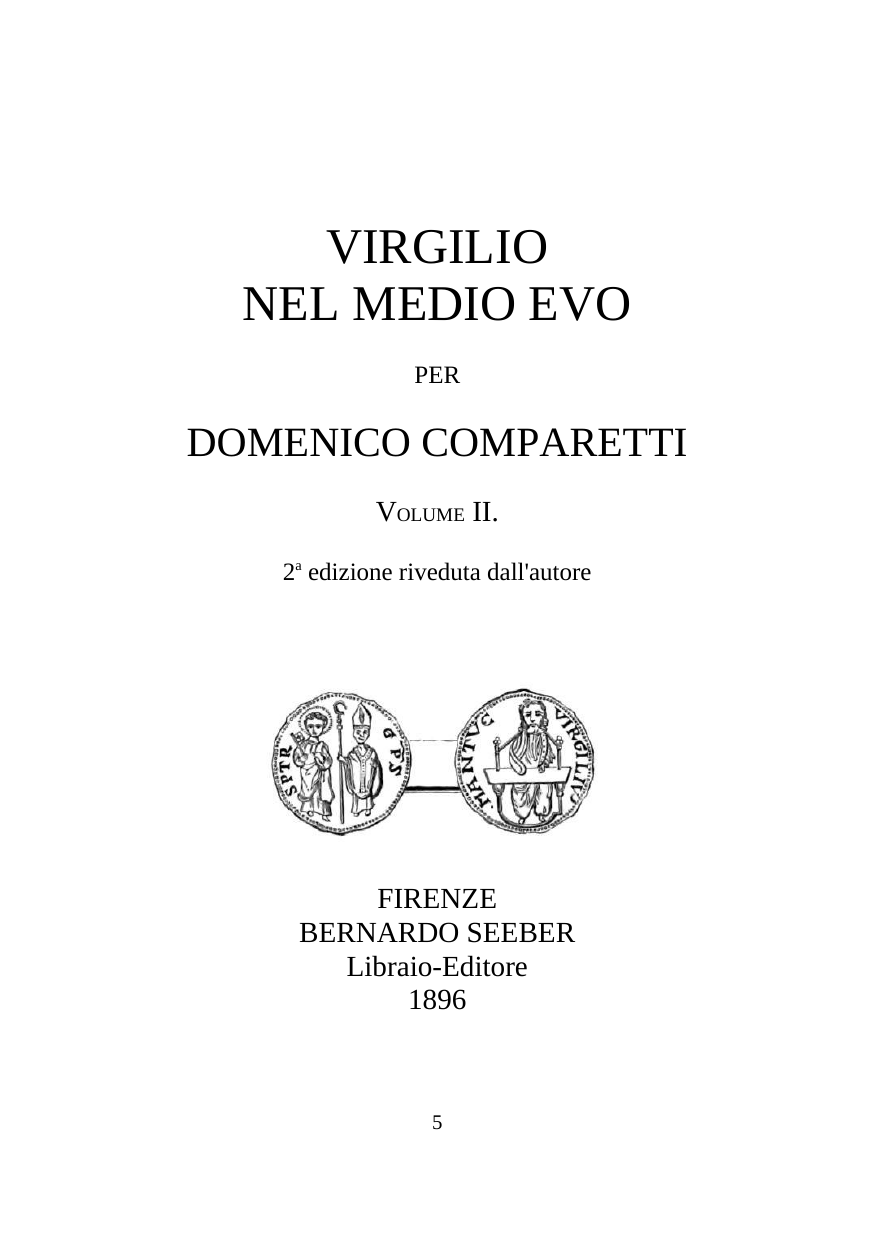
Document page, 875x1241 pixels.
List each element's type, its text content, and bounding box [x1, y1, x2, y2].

text Volume II. [106, 494, 768, 528]
text DOMENICO COMPARETTI [106, 418, 768, 466]
text VIRGILIO [106, 217, 768, 274]
text Libraio-Editore [106, 949, 768, 982]
text BERNARDO SEEBER [106, 915, 768, 949]
text FIRENZE [106, 882, 768, 915]
text PER [106, 360, 768, 389]
text 1896 [106, 982, 768, 1016]
text 2a edizione riveduta dall'autore [106, 557, 768, 586]
text NEL MEDIO EVO [106, 274, 768, 332]
